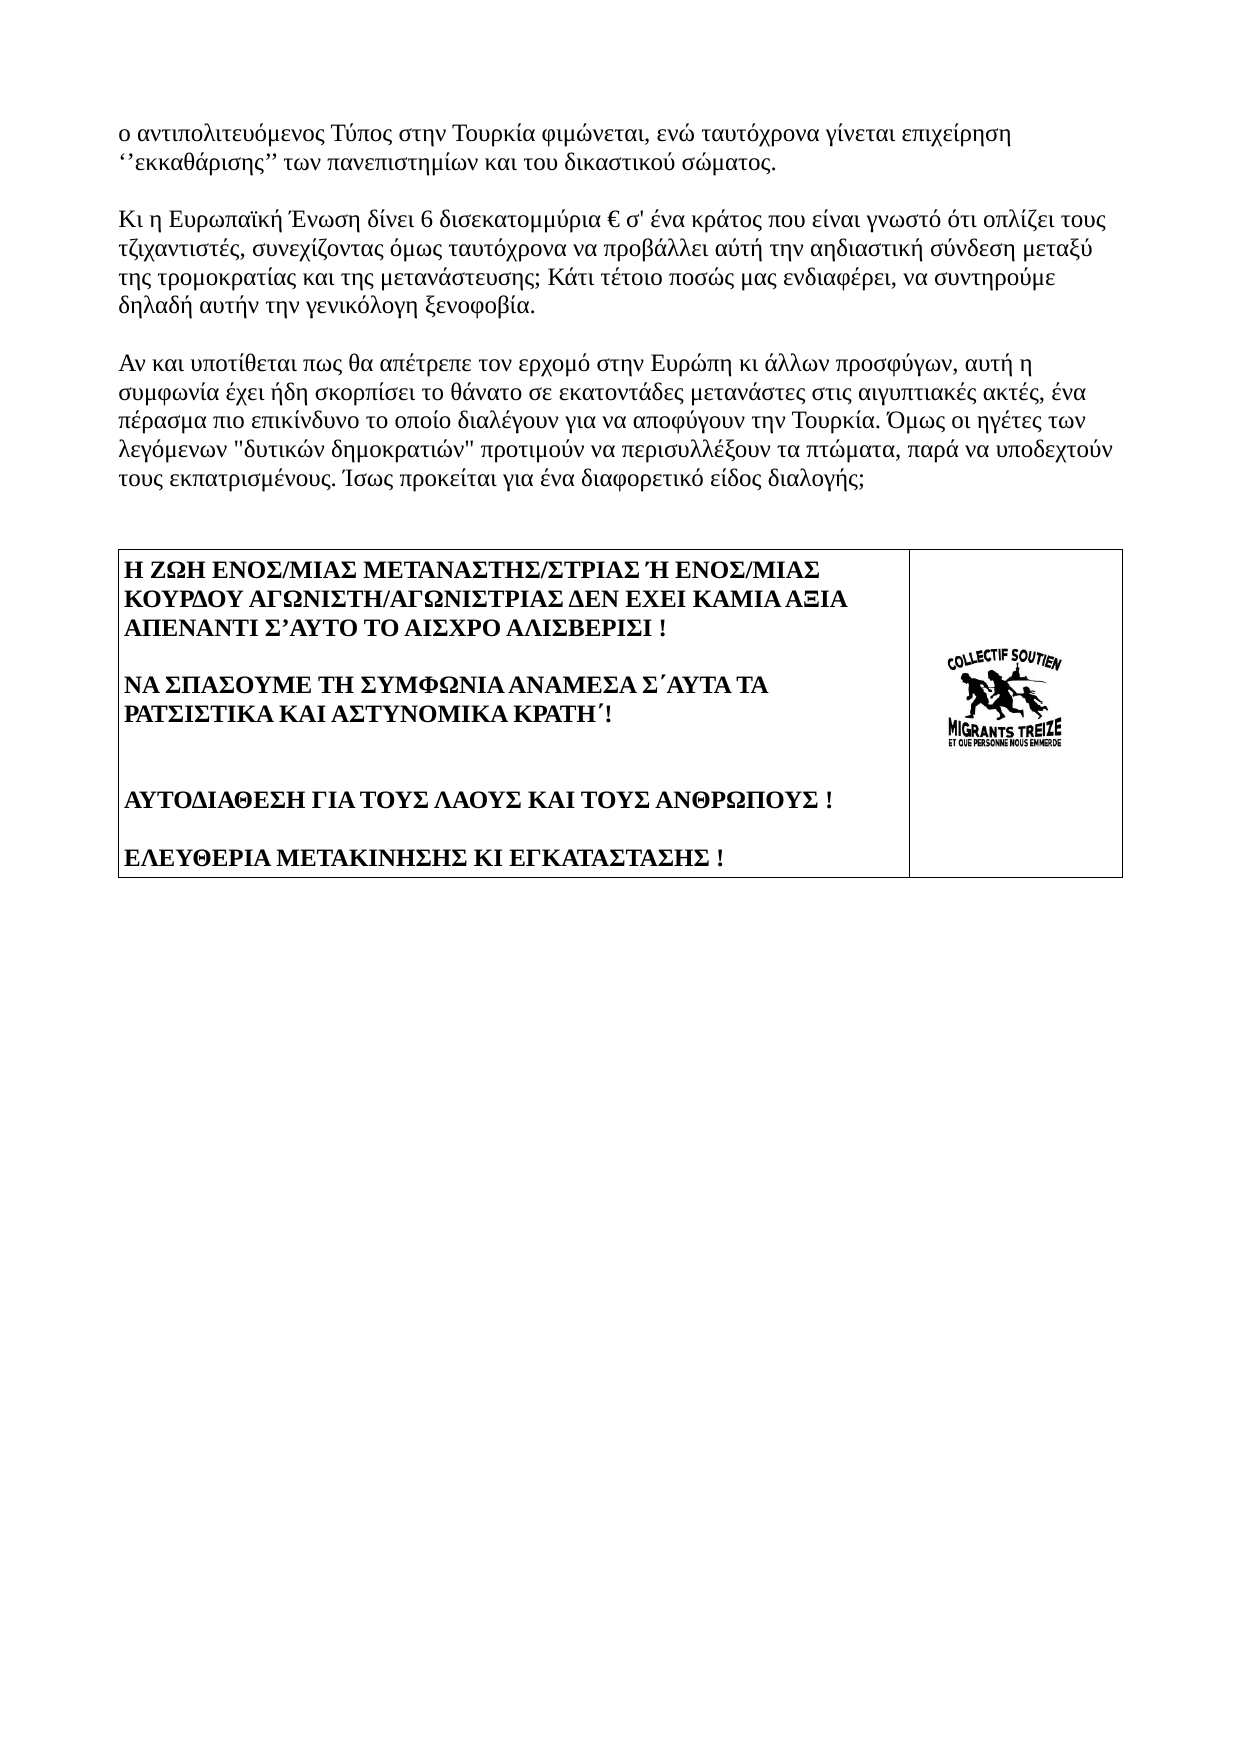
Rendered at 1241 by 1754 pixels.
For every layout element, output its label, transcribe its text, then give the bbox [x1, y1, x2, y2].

text ο αντιπολιτευόμενος Τύπος στην Τουρκία φιμώνεται, ενώ ταυτόχρονα γίνεται επιχείρηση ‘’εκκαθάρισης’’ των πανεπιστημίων και του δικαστικού σώματος. Κι η Ευρωπαϊκή Ένωση δίνει 6 δισεκατομμύρια € σ' ένα κράτος που είναι γνωστό ότι οπλίζει τους τζιχαντιστές, συνεχίζοντας όμως ταυτόχρονα να προβάλλει αύτή την αηδιαστική σύνδεση μεταξύ της τρομοκρατίας και της μετανάστευσης; Κάτι τέτοιο ποσώς μας ενδιαφέρει, να συντηρούμε δηλαδή αυτήν την γενικόλογη ξενοφοβία. Αν και υποτίθεται πως θα απέτρεπε τον ερχομό στην Ευρώπη κι άλλων προσφύγων, αυτή η συμφωνία έχει ήδη σκορπίσει το θάνατο σε εκατοντάδες μετανάστες στις αιγυπτιακές ακτές, ένα πέρασμα πιο επικίνδυνο το οποίο διαλέγουν για να αποφύγουν την Τουρκία. Όμως οι ηγέτες των λεγόμενων "δυτικών δημοκρατιών" προτιμούν να περισυλλέξουν τα πτώματα, παρά να υποδεχτούν τους εκπατρισμένους. Ίσως προκείται για ένα διαφορετικό είδος διαλογής; [118, 118, 1122, 549]
table_header [910, 550, 1122, 877]
picture [940, 641, 1079, 753]
table_header Η ΖΩΗ ΕΝΟΣ/ΜΙΑΣ ΜΕΤΑΝΑΣΤΗΣ/ΣΤΡΙΑΣ Ή ΕΝΟΣ/ΜΙΑΣ ΚΟΥΡΔΟΥ ΑΓΩΝΙΣΤΗ/ΑΓΩΝΙΣΤΡΙΑΣ ΔΕΝ ΕΧΕΙ ΚΑΜΙΑ ΑΞΙΑ ΑΠΕΝΑΝΤΙ Σ’ΑΥΤΟ ΤΟ ΑΙΣΧΡΟ ΑΛΙΣΒΕΡΙΣΙ ! ΝΑ ΣΠΑΣΟΥΜΕ ΤΗ ΣΥΜΦΩΝΙΑ ΑΝΑΜΕΣΑ Σ΄ΑΥΤΑ ΤΑ ΡΑΤΣΙΣΤΙΚΑ ΚΑΙ ΑΣΤΥΝΟΜΙΚΑ ΚΡΑΤΗ΄! ΑΥΤΟΔΙΑΘΕΣΗ ΓΙΑ ΤΟΥΣ ΛΑΟΥΣ ΚΑΙ ΤΟΥΣ ΑΝΘΡΩΠΟΥΣ ! ΕΛΕΥΘΕΡΙΑ ΜΕΤΑΚΙΝΗΣΗΣ ΚΙ ΕΓΚΑΤΑΣΤΑΣΗΣ ! [119, 550, 909, 877]
